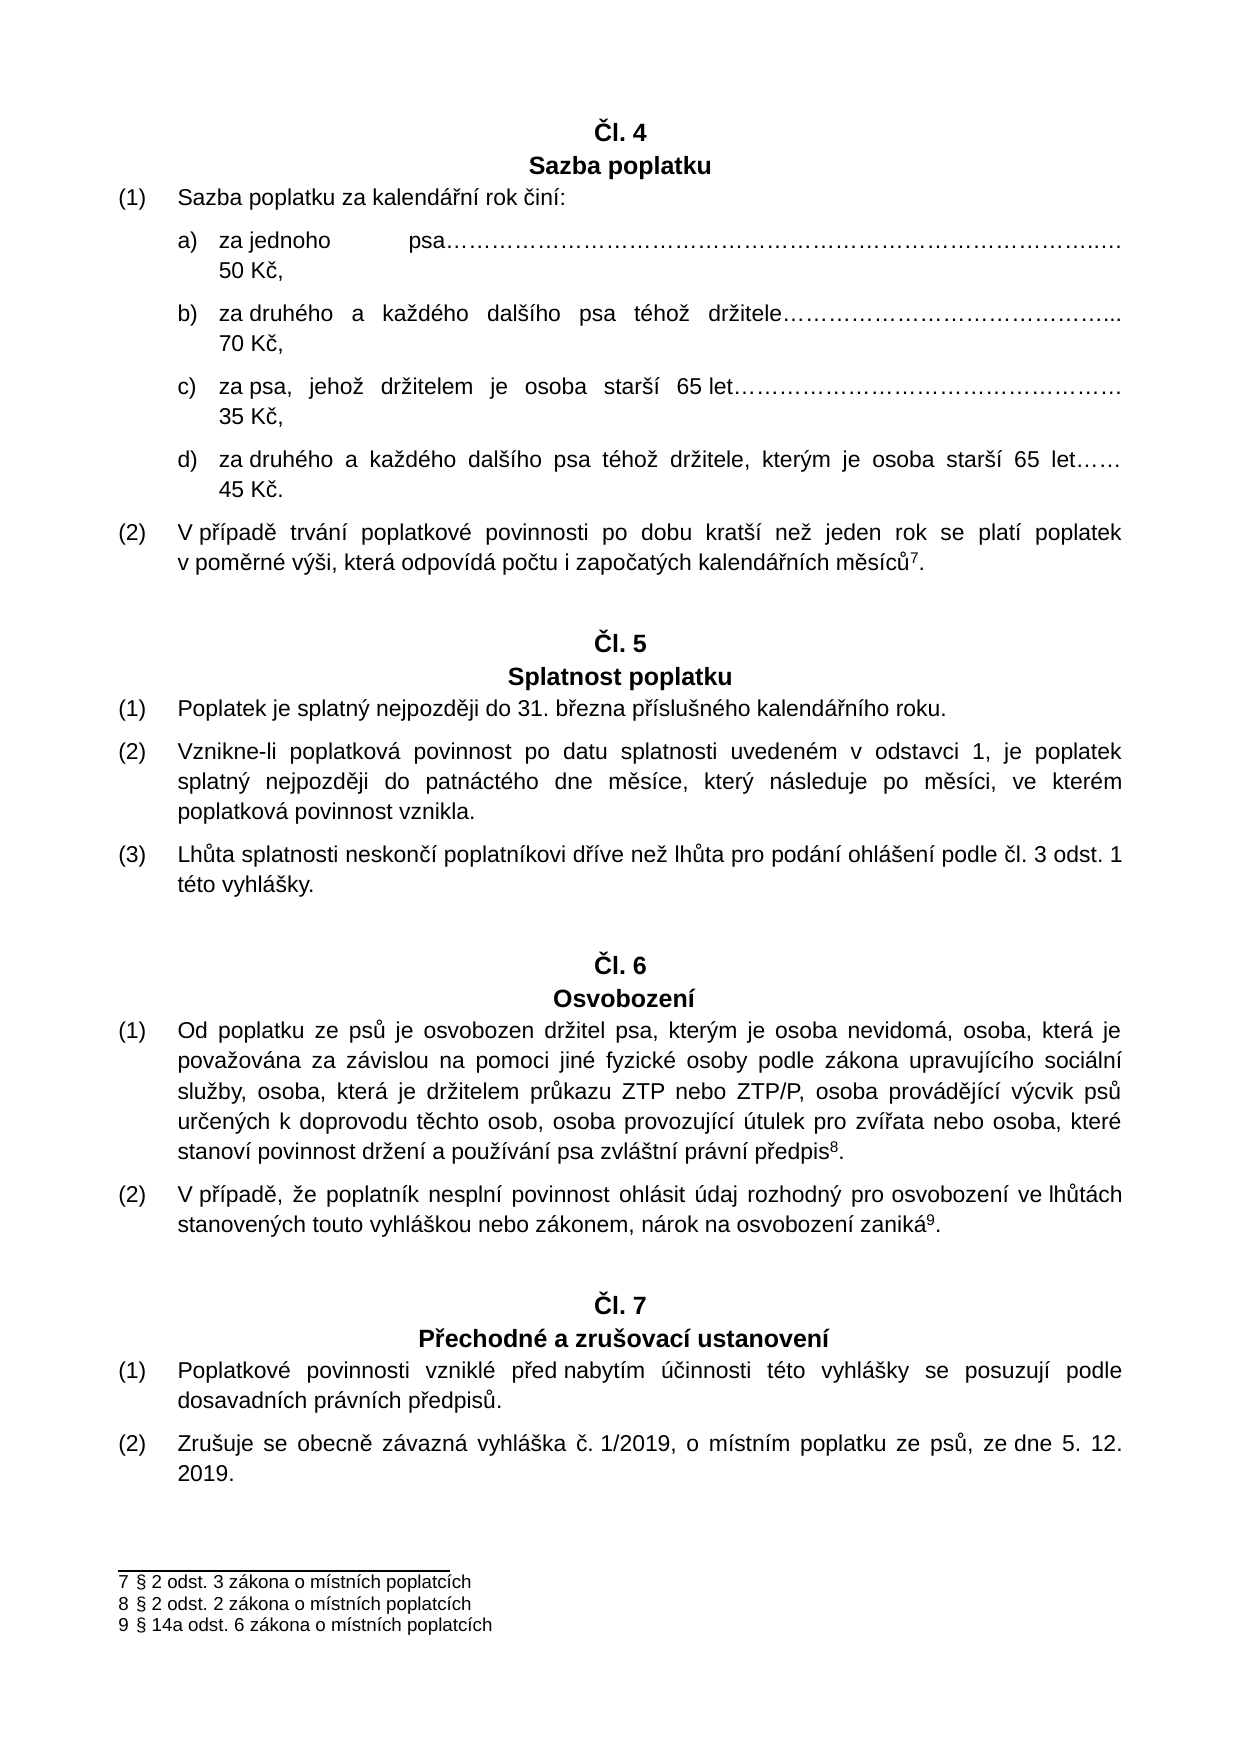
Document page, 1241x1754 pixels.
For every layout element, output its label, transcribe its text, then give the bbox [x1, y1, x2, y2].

list Od poplatku ze psů je osvobozen držitel psa, kterým je osoba nevidomá, osoba, která je považována za závislou na pomoci jiné fyzické osoby podle zákona upravujícího sociální služby, osoba, která je držitelem průkazu ZTP nebo ZTP/P, osoba provádějící výcvik psů určených k doprovodu těchto osob, osoba provozující útulek pro zvířata nebo osoba, které stanoví povinnost držení a používání psa zvláštní právní předpis. [118, 1017, 1122, 1164]
list Poplatek je splatný nejpozději do 31. března příslušného kalendářního roku. [118, 695, 1122, 721]
list za druhého a každého dalšího psa téhož držitele……………………………………... 70 Kč, [177, 300, 1122, 356]
subtitle Čl. 7 Přechodné a zrušovací ustanovení [118, 1291, 1122, 1353]
list V případě, že poplatník nesplní povinnost ohlásit údaj rozhodný pro osvobození ve lhůtách stanovených touto vyhláškou nebo zákonem, nárok na osvobození zaniká. [118, 1181, 1122, 1237]
subtitle Čl. 4 Sazba poplatku [118, 118, 1122, 180]
list Poplatkové povinnosti vzniklé před nabytím účinnosti této vyhlášky se posuzují podle dosavadních právních předpisů. [118, 1357, 1122, 1414]
list Lhůta splatnosti neskončí poplatníkovi dříve než lhůta pro podání ohlášení podle čl. 3 odst. 1 této vyhlášky. [118, 841, 1122, 897]
list V případě trvání poplatkové povinnosti po dobu kratší než jeden rok se platí poplatek v poměrné výši, která odpovídá počtu i započatých kalendářních měsíců. [118, 518, 1122, 575]
list za druhého a každého dalšího psa téhož držitele, kterým je osoba starší 65 let…… 45 Kč. [177, 446, 1122, 502]
subtitle Čl. 5 Splatnost poplatku [118, 629, 1122, 691]
list Vznikne-li poplatková povinnost po datu splatnosti uvedeném v odstavci 1, je poplatek splatný nejpozději do patnáctého dne měsíce, který následuje po měsíci, ve kterém poplatková povinnost vznikla. [118, 738, 1122, 824]
subtitle Čl. 6 Osvobození [118, 951, 1122, 1013]
list Zrušuje se obecně závazná vyhláška č. 1/2019, o místním poplatku ze psů, ze dne 5. 12. 2019. [118, 1430, 1122, 1487]
list § 2 odst. 2 zákona o místních poplatcích [118, 1592, 1122, 1614]
list za jednoho psa…………………………………………………………………………..… 50 Kč, [177, 227, 1122, 283]
list § 14a odst. 6 zákona o místních poplatcích [118, 1614, 1122, 1635]
list za psa, jehož držitelem je osoba starší 65 let……………………………………………35 Kč, [177, 373, 1122, 429]
list Sazba poplatku za kalendářní rok činí: [118, 184, 1122, 211]
list § 2 odst. 3 zákona o místních poplatcích [118, 1571, 1122, 1592]
